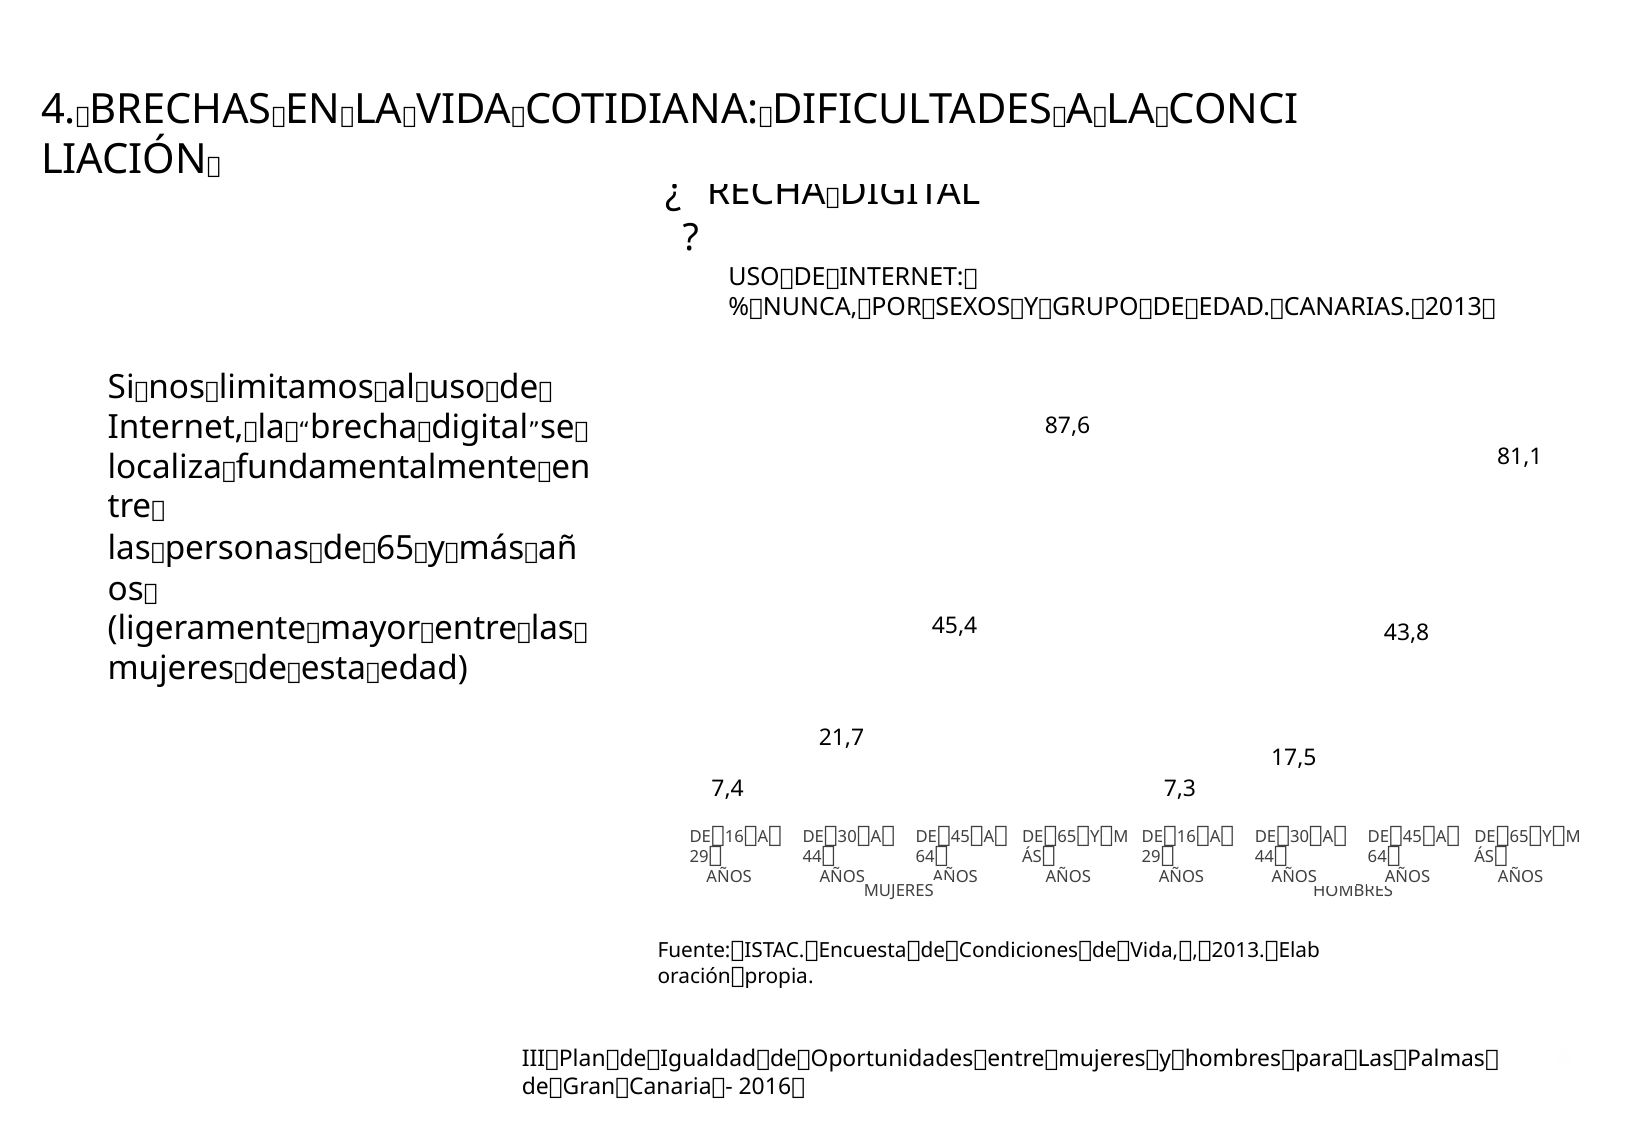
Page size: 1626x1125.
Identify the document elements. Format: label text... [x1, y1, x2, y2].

text DEꢀ45ꢀAꢀ64ꢀ [915, 826, 1017, 867]
text AÑOS [1158, 867, 1243, 886]
text 7,4 [711, 774, 765, 802]
text AÑOS [1498, 867, 1589, 886]
text 4 [1555, 1039, 1594, 1075]
text MUJERES [864, 880, 952, 900]
text Internet,ꢀlaꢀ“brechaꢀdigital”ꢀseꢀ [107, 407, 591, 447]
text AÑOS [819, 867, 904, 886]
text 43,8 [1384, 618, 1449, 646]
text 7,3 [1163, 774, 1218, 802]
text AÑOS [932, 867, 1017, 886]
text DEꢀ16ꢀAꢀ29ꢀ [689, 826, 791, 867]
text DEꢀ30ꢀAꢀ44ꢀ [802, 826, 904, 867]
text DEꢀ65ꢀYꢀMÁSꢀ [1474, 826, 1589, 867]
text Fuente:ꢀISTAC.ꢀEncuestaꢀdeꢀCondicionesꢀdeꢀVida,ꢀ,ꢀ2013.ꢀElaboraciónꢀpropia. [657, 937, 1324, 988]
text DEꢀ65ꢀYꢀMÁSꢀ [1022, 826, 1137, 867]
text lasꢀpersonasꢀdeꢀ65ꢀyꢀmásꢀañosꢀ [107, 527, 591, 608]
text 21,7 [818, 723, 884, 751]
text 81,1 [1497, 442, 1562, 470]
text USOꢀDEꢀINTERNET:ꢀ%ꢀNUNCA,ꢀPORꢀSEXOSꢀYꢀGRUPOꢀDEꢀEDAD.ꢀCANARIAS.ꢀ2013ꢀ [728, 261, 1570, 322]
text DEꢀ16ꢀAꢀ29ꢀ [1141, 826, 1243, 867]
text 87,6 [1044, 411, 1110, 439]
text 4.ꢀBRECHASꢀENꢀLAꢀVIDAꢀCOTIDIANA:ꢀDIFICULTADESꢀAꢀLAꢀCONCILIACIÓNꢀ [41, 82, 1308, 184]
text DEꢀ30ꢀAꢀ44ꢀ [1254, 826, 1356, 867]
text (ligeramenteꢀmayorꢀentreꢀlasꢀ [107, 608, 591, 648]
text AÑOS [1045, 867, 1137, 886]
text localizaꢀfundamentalmenteꢀentreꢀ [107, 447, 591, 526]
text Siꢀnosꢀlimitamosꢀalꢀusoꢀdeꢀ [107, 366, 591, 407]
text DEꢀ45ꢀAꢀ64ꢀ [1367, 826, 1469, 867]
text 45,4 [932, 611, 997, 639]
text HOMBRES [1313, 880, 1407, 900]
text 17,5 [1271, 743, 1336, 771]
text 3 [1594, 1039, 1609, 1075]
text ¿ [665, 184, 707, 214]
text AÑOS [1384, 867, 1469, 886]
text mujeresꢀdeꢀestaꢀedad) [107, 648, 591, 687]
text BRECHAꢀDIGITAL? [682, 184, 985, 259]
text AÑOS [1271, 867, 1356, 886]
text IIIꢀPlanꢀdeꢀIgualdadꢀdeꢀOportunidadesꢀentreꢀmujeresꢀyꢀhombresꢀparaꢀLasꢀPalmasꢀdeꢀGranꢀCanariaꢀ- 2016ꢀ [522, 1044, 1511, 1100]
text AÑOS [706, 867, 791, 886]
